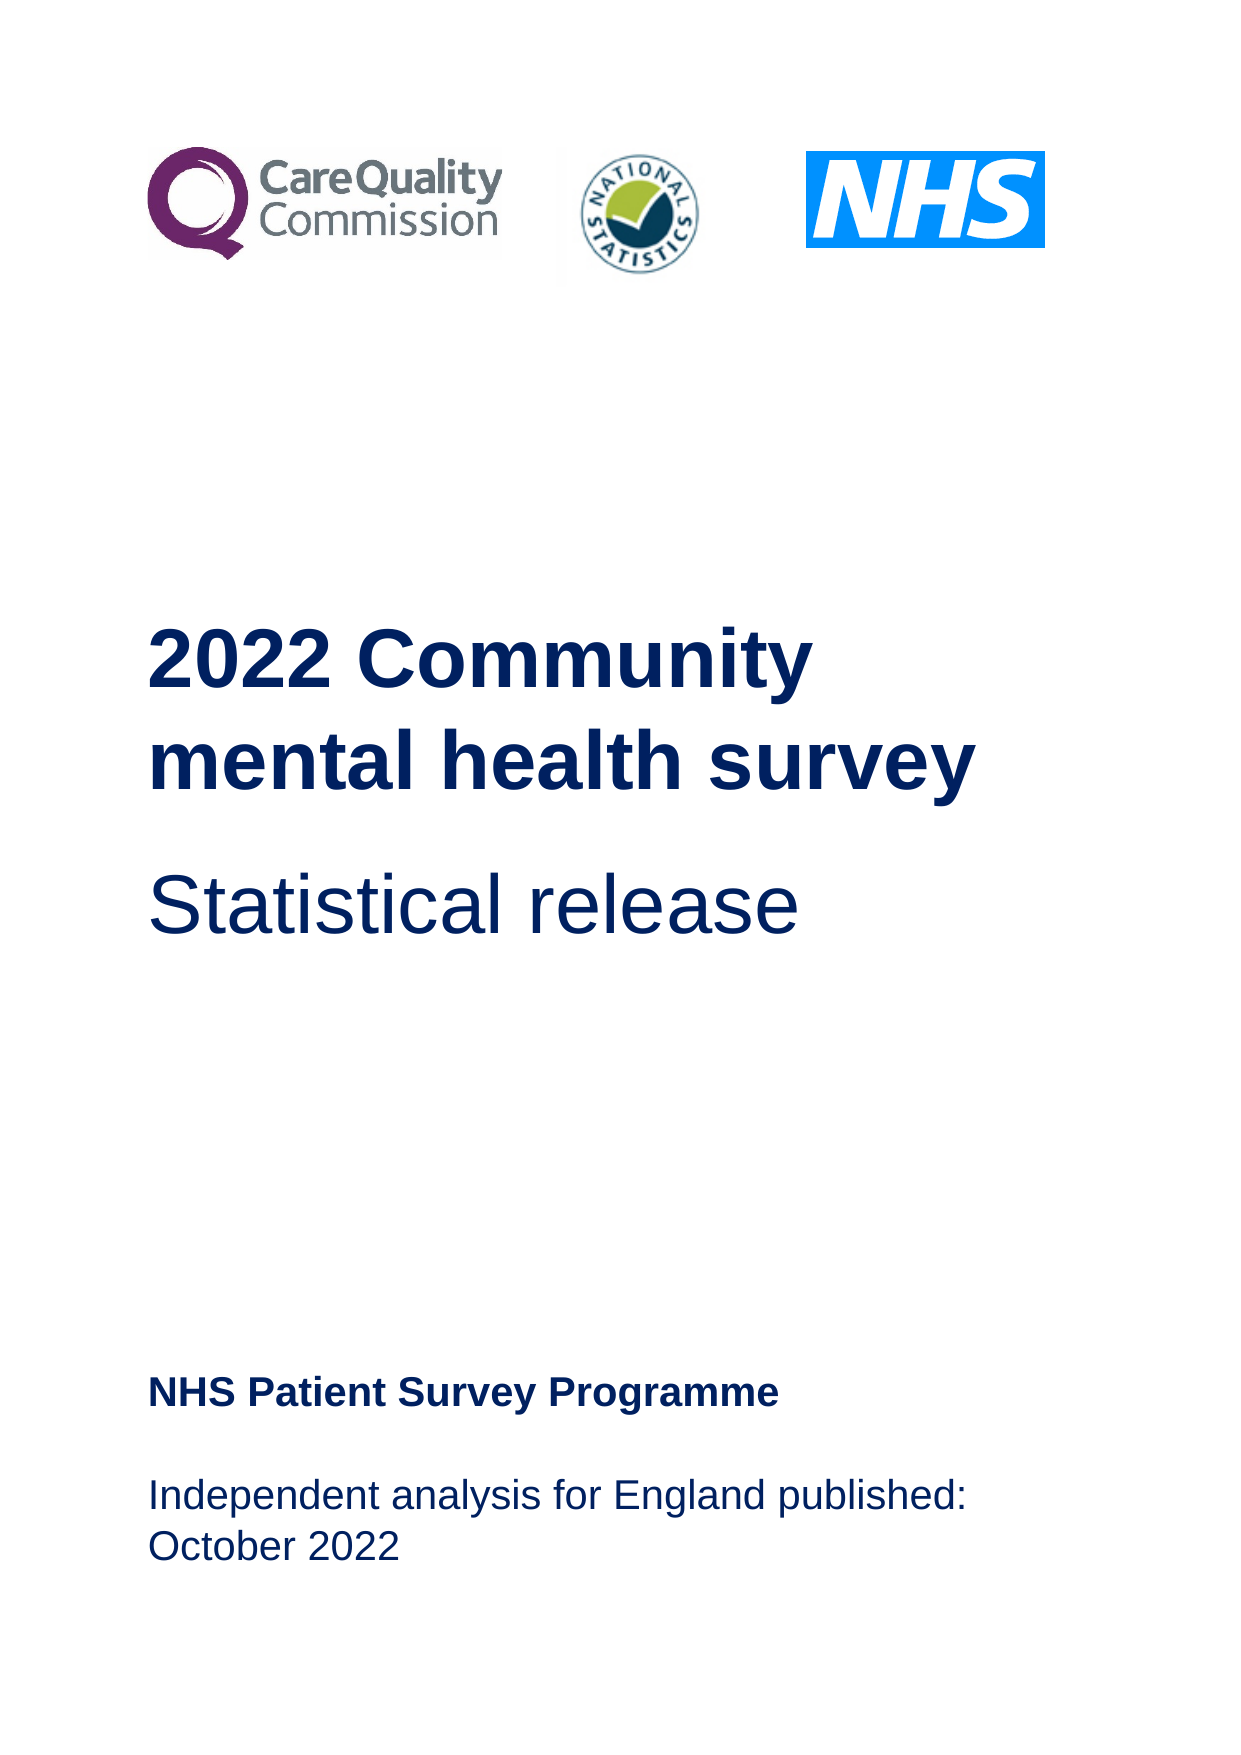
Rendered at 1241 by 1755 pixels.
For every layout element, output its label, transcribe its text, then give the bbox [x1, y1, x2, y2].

text NHS Patient Survey Programme [148, 1367, 1048, 1415]
text Independent analysis for England published: October 2022 [148, 1470, 1048, 1569]
text Statistical release [148, 855, 1048, 951]
text Care quality commission logos [503, 148, 547, 172]
text 2022 Community mental health survey [148, 609, 1048, 807]
text Care quality commission logos [734, 148, 1048, 172]
